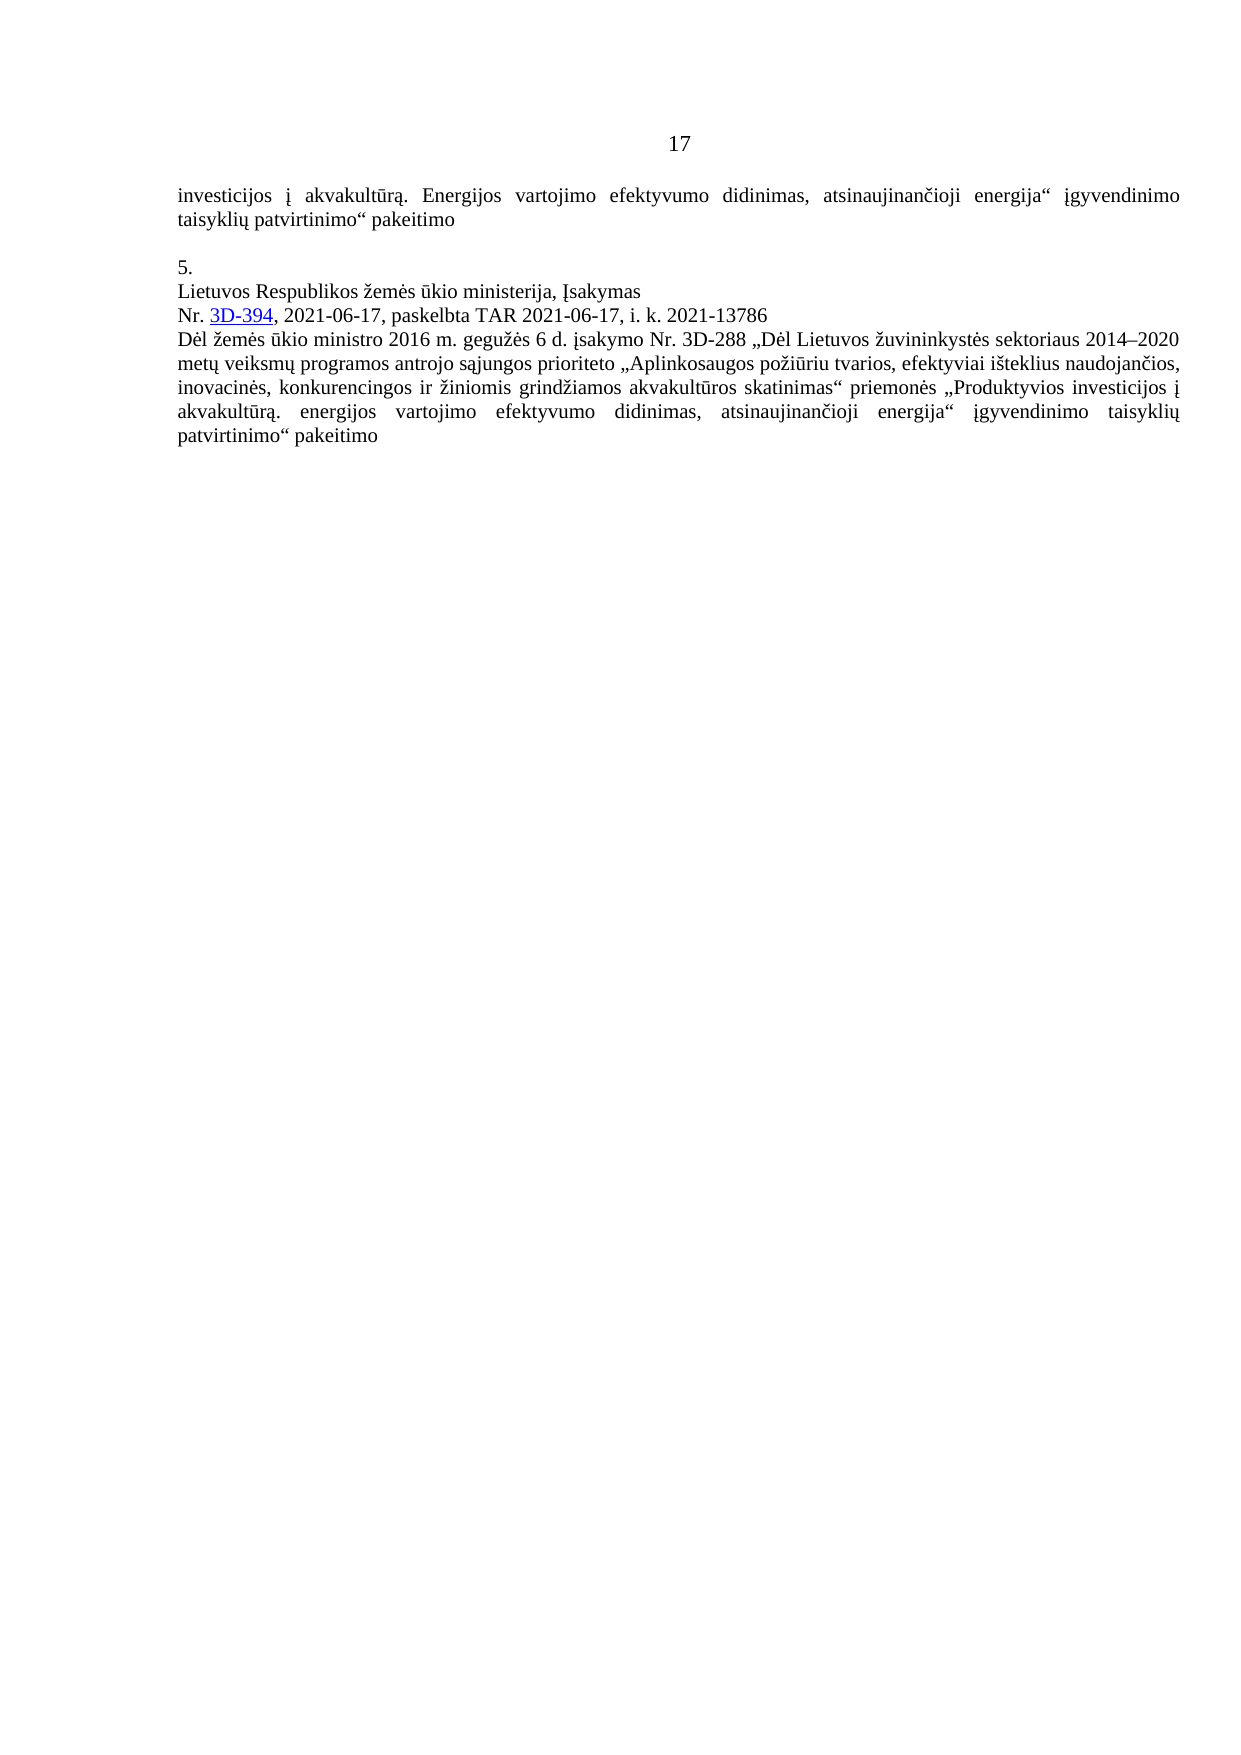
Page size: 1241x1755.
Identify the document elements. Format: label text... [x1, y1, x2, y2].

text Nr. 3D-394, 2021-06-17, paskelbta TAR 2021-06-17, i. k. 2021-13786 [177, 303, 1181, 327]
text Lietuvos Respublikos žemės ūkio ministerija, Įsakymas [177, 279, 1181, 303]
text investicijos į akvakultūrą. Energijos vartojimo efektyvumo didinimas, atsinaujinančioji energija“ įgyvendinimo taisyklių patvirtinimo“ pakeitimo [177, 183, 1181, 231]
text Dėl žemės ūkio ministro 2016 m. gegužės 6 d. įsakymo Nr. 3D-288 „Dėl Lietuvos žuvininkystės sektoriaus 2014–2020 metų veiksmų programos antrojo sąjungos prioriteto „Aplinkosaugos požiūriu tvarios, efektyviai išteklius naudojančios, inovacinės, konkurencingos ir žiniomis grindžiamos akvakultūros skatinimas“ priemonės „Produktyvios investicijos į akvakultūrą. energijos vartojimo efektyvumo didinimas, atsinaujinančioji energija“ įgyvendinimo taisyklių patvirtinimo“ pakeitimo [177, 327, 1181, 447]
text 5. [177, 255, 1181, 279]
